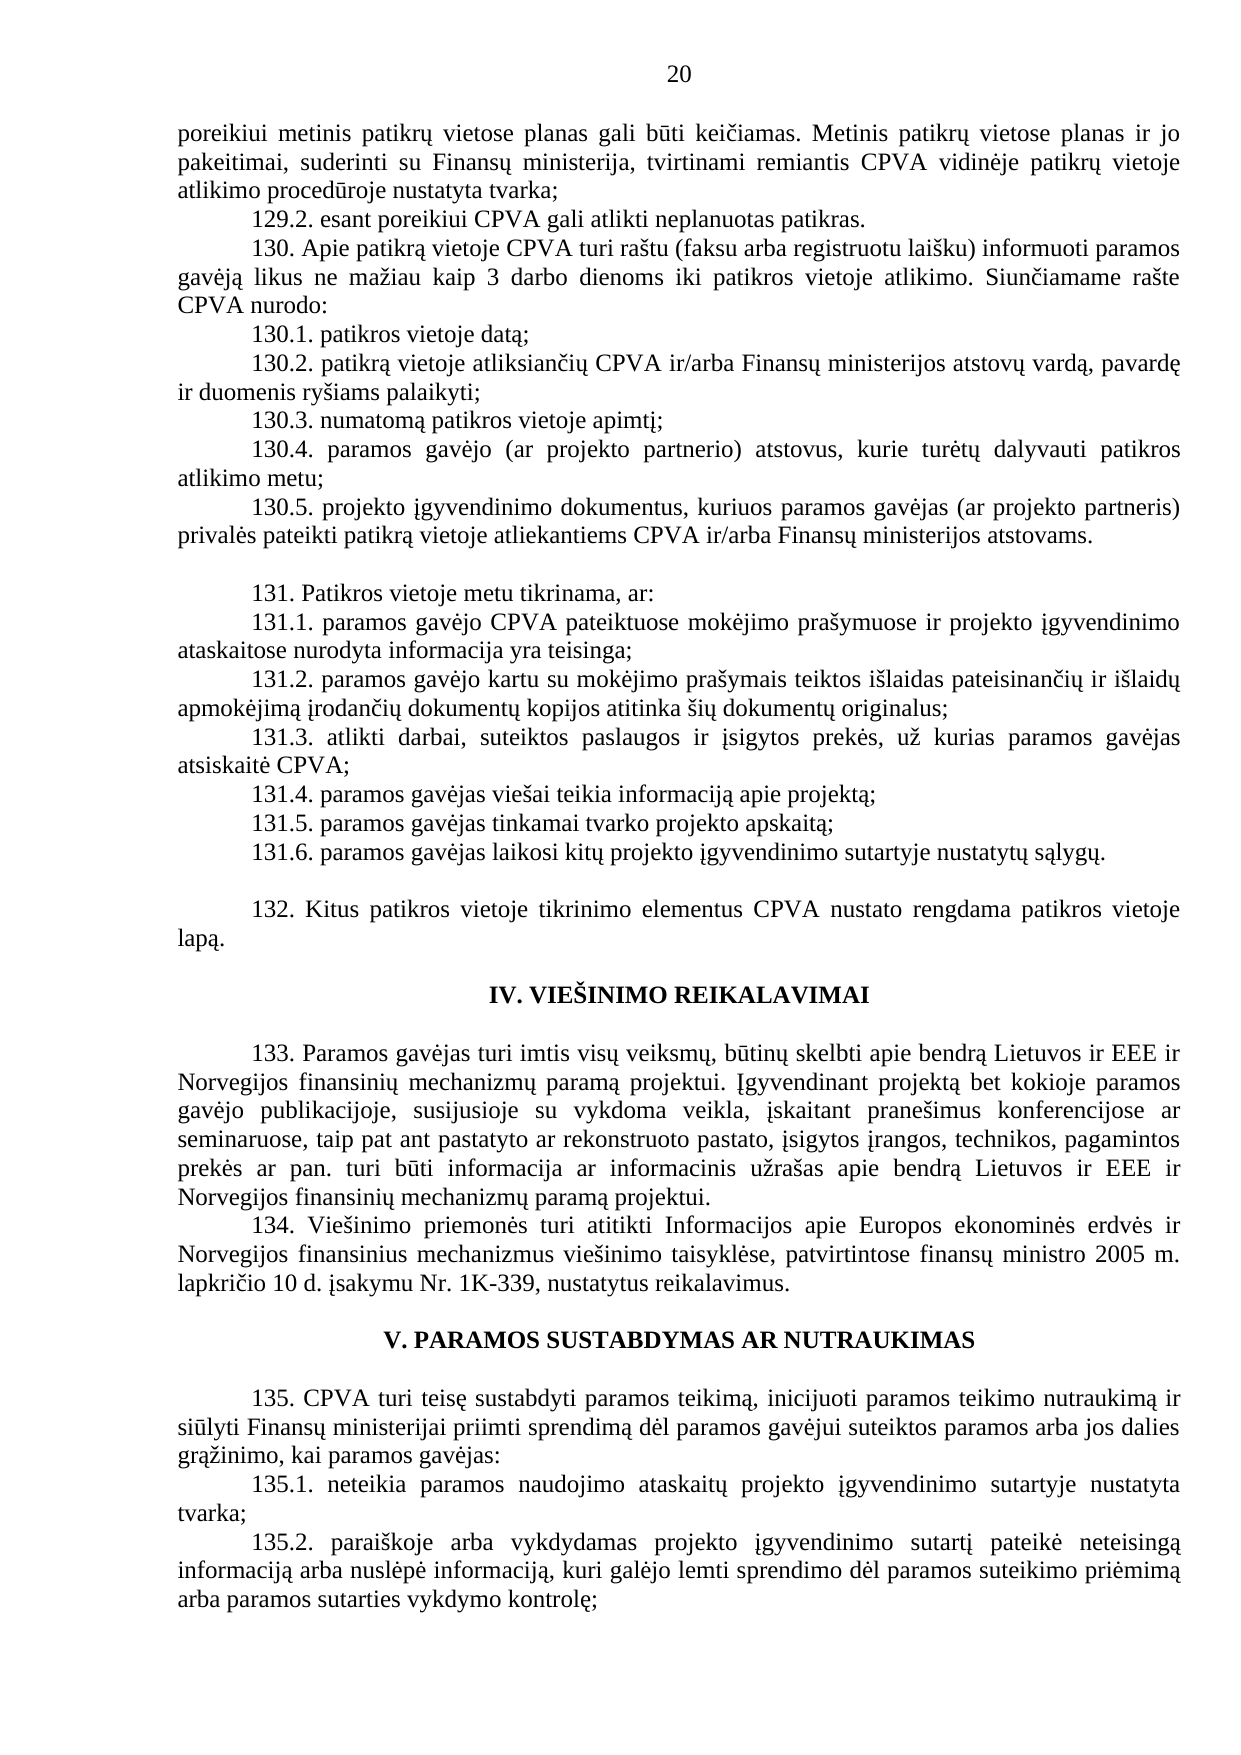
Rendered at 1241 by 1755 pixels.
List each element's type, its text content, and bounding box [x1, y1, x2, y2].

text 131. Patikros vietoje metu tikrinama, ar: [177, 578, 1181, 607]
text 130.5. projekto įgyvendinimo dokumentus, kuriuos paramos gavėjas (ar projekto partneris) privalės pateikti patikrą vietoje atliekantiems CPVA ir/arba Finansų ministerijos atstovams. [177, 492, 1181, 549]
text 132. Kitus patikros vietoje tikrinimo elementus CPVA nustato rengdama patikros vietoje lapą. [177, 894, 1181, 952]
text 129.2. esant poreikiui CPVA gali atlikti neplanuotas patikras. [177, 204, 1181, 233]
text 130.1. patikros vietoje datą; [177, 319, 1181, 348]
text V. PARAMOS SUSTABDYMAS AR NUTRAUKIMAS [177, 1326, 1181, 1354]
text 133. Paramos gavėjas turi imtis visų veiksmų, būtinų skelbti apie bendrą Lietuvos ir EEE ir Norvegijos finansinių mechanizmų paramą projektui. Įgyvendinant projektą bet kokioje paramos gavėjo publikacijoje, susijusioje su vykdoma veikla, įskaitant pranešimus konferencijose ar seminaruose, taip pat ant pastatyto ar rekonstruoto pastato, įsigytos įrangos, technikos, pagamintos prekės ar pan. turi būti informacija ar informacinis užrašas apie bendrą Lietuvos ir EEE ir Norvegijos finansinių mechanizmų paramą projektui. [177, 1038, 1181, 1211]
text poreikiui metinis patikrų vietose planas gali būti keičiamas. Metinis patikrų vietose planas ir jo pakeitimai, suderinti su Finansų ministerija, tvirtinami remiantis CPVA vidinėje patikrų vietoje atlikimo procedūroje nustatyta tvarka; [177, 118, 1181, 204]
text IV. VIEŠINIMO REIKALAVIMAI [177, 981, 1181, 1009]
text 130.4. paramos gavėjo (ar projekto partnerio) atstovus, kurie turėtų dalyvauti patikros atlikimo metu; [177, 434, 1181, 492]
text 131.3. atlikti darbai, suteiktos paslaugos ir įsigytos prekės, už kurias paramos gavėjas atsiskaitė CPVA; [177, 722, 1181, 779]
text 131.5. paramos gavėjas tinkamai tvarko projekto apskaitą; [177, 808, 1181, 837]
text 135.2. paraiškoje arba vykdydamas projekto įgyvendinimo sutartį pateikė neteisingą informaciją arba nuslėpė informaciją, kuri galėjo lemti sprendimo dėl paramos suteikimo priėmimą arba paramos sutarties vykdymo kontrolę; [177, 1527, 1181, 1613]
text 135. CPVA turi teisę sustabdyti paramos teikimą, inicijuoti paramos teikimo nutraukimą ir siūlyti Finansų ministerijai priimti sprendimą dėl paramos gavėjui suteiktos paramos arba jos dalies grąžinimo, kai paramos gavėjas: [177, 1383, 1181, 1469]
text 130.3. numatomą patikros vietoje apimtį; [177, 406, 1181, 434]
text 131.2. paramos gavėjo kartu su mokėjimo prašymais teiktos išlaidas pateisinančių ir išlaidų apmokėjimą įrodančių dokumentų kopijos atitinka šių dokumentų originalus; [177, 664, 1181, 722]
text 135.1. neteikia paramos naudojimo ataskaitų projekto įgyvendinimo sutartyje nustatyta tvarka; [177, 1469, 1181, 1527]
text 130. Apie patikrą vietoje CPVA turi raštu (faksu arba registruotu laišku) informuoti paramos gavėją likus ne mažiau kaip 3 darbo dienoms iki patikros vietoje atlikimo. Siunčiamame rašte CPVA nurodo: [177, 233, 1181, 319]
text 131.6. paramos gavėjas laikosi kitų projekto įgyvendinimo sutartyje nustatytų sąlygų. [177, 837, 1181, 866]
text 130.2. patikrą vietoje atliksiančių CPVA ir/arba Finansų ministerijos atstovų vardą, pavardę ir duomenis ryšiams palaikyti; [177, 348, 1181, 406]
text 131.4. paramos gavėjas viešai teikia informaciją apie projektą; [177, 779, 1181, 808]
text 134. Viešinimo priemonės turi atitikti Informacijos apie Europos ekonominės erdvės ir Norvegijos finansinius mechanizmus viešinimo taisyklėse, patvirtintose finansų ministro 2005 m. lapkričio 10 d. įsakymu Nr. 1K-339, nustatytus reikalavimus. [177, 1211, 1181, 1297]
text 131.1. paramos gavėjo CPVA pateiktuose mokėjimo prašymuose ir projekto įgyvendinimo ataskaitose nurodyta informacija yra teisinga; [177, 607, 1181, 664]
